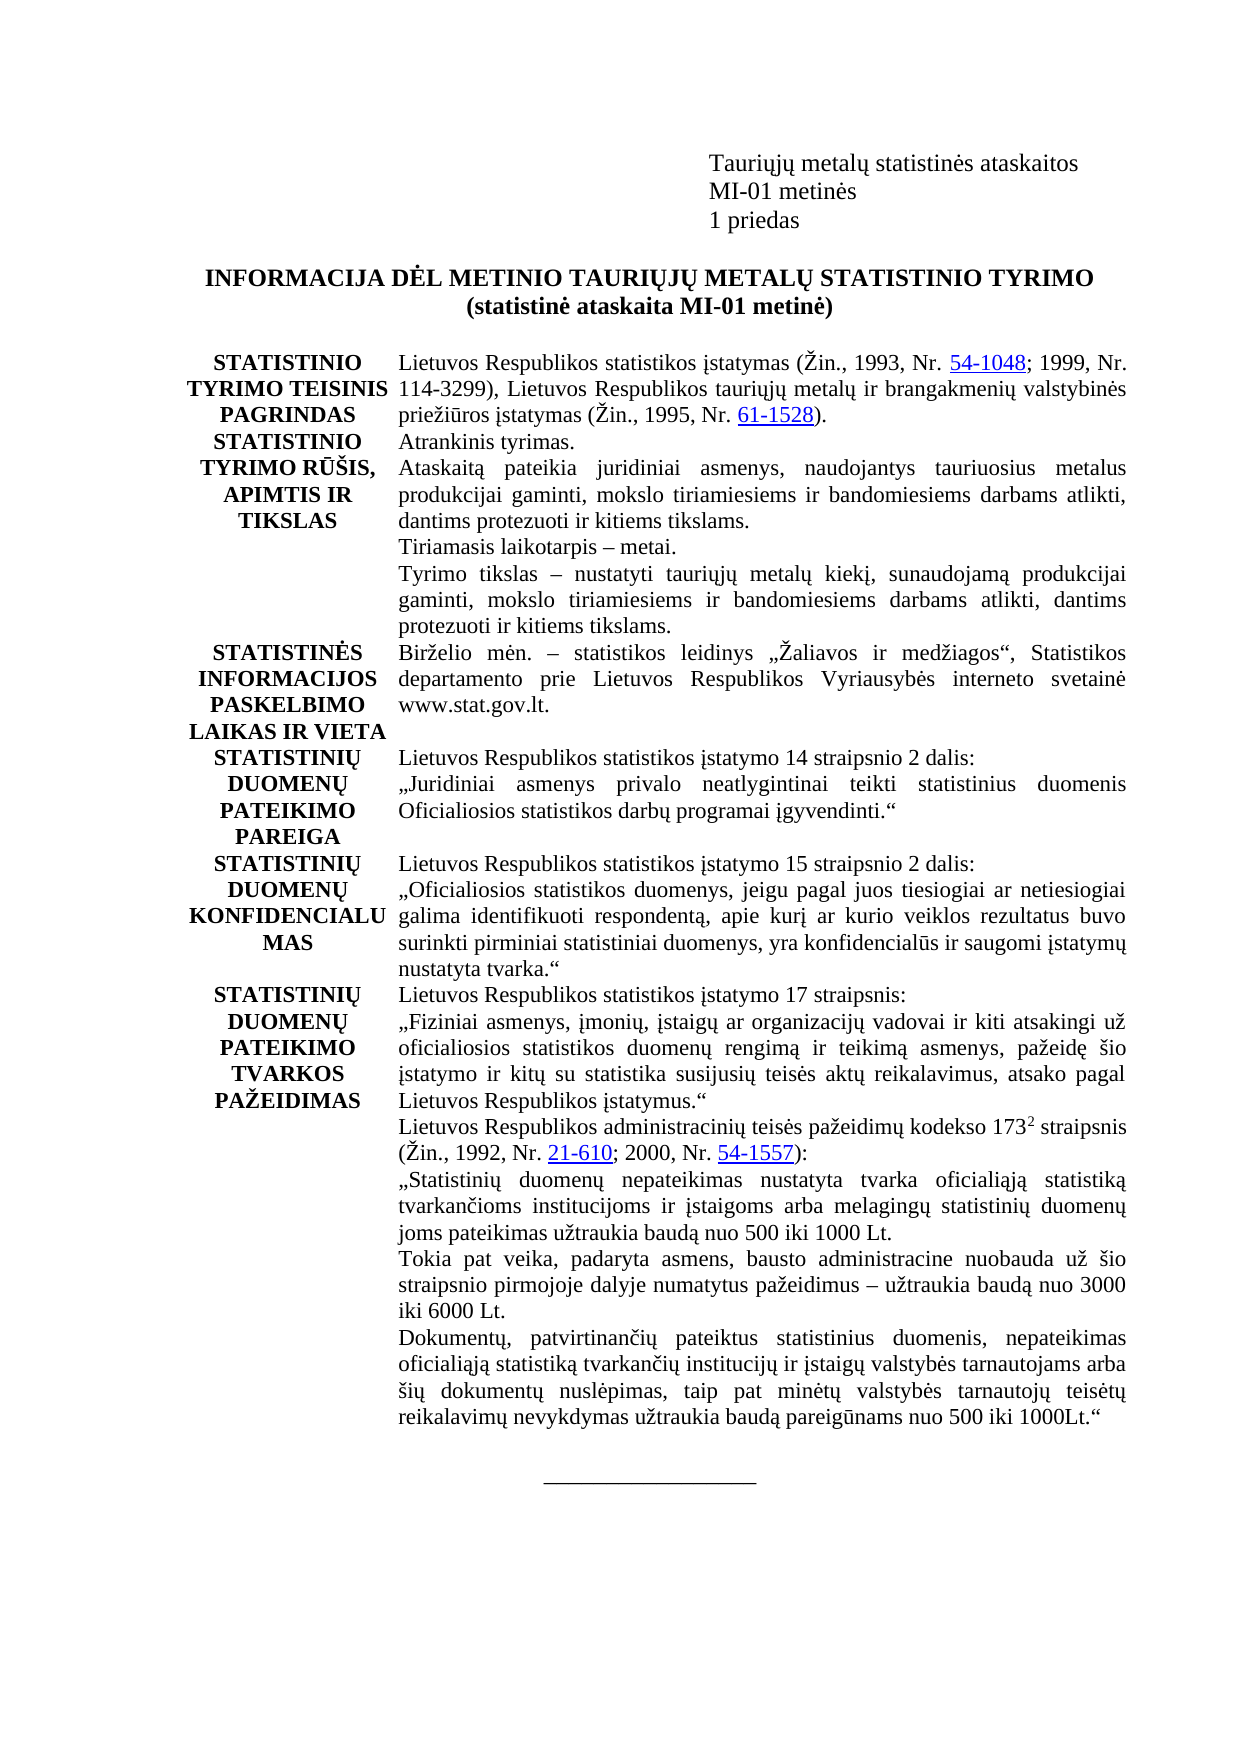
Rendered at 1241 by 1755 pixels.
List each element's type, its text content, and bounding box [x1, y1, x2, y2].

text INFORMACIJA DĖL METINIO TAURIŲJŲ METALŲ STATISTINIO TYRIMO (statistinė ataskaita MI-01 metinė) [177, 263, 1122, 320]
table_cell Birželio mėn. – statistikos leidinys „Žaliavos ir medžiagos“, Statistikos departamento prie Lietuvos Respublikos Vyriausybės interneto svetainė www.stat.gov.lt. [394, 639, 1131, 744]
text MI-01 metinės [177, 176, 1122, 205]
table_cell Lietuvos Respublikos statistikos įstatymo 14 straipsnio 2 dalis: „Juridiniai asmenys privalo neatlygintinai teikti statistinius duomenis Oficialiosios statistikos darbų programai įgyvendinti.“ [394, 744, 1131, 849]
text _________________ [177, 1458, 1122, 1487]
table_cell STATISTINIO TYRIMO RŪŠIS, APIMTIS IR TIKSLAS [181, 428, 394, 639]
table_cell STATISTINIŲ DUOMENŲ PATEIKIMO TVARKOS PAŽEIDIMAS [181, 981, 394, 1429]
text Tauriųjų metalų statistinės ataskaitos [177, 148, 1122, 176]
text 1 priedas [177, 205, 1122, 234]
table_cell STATISTINIŲ DUOMENŲ KONFIDENCIALUMAS [181, 850, 394, 981]
